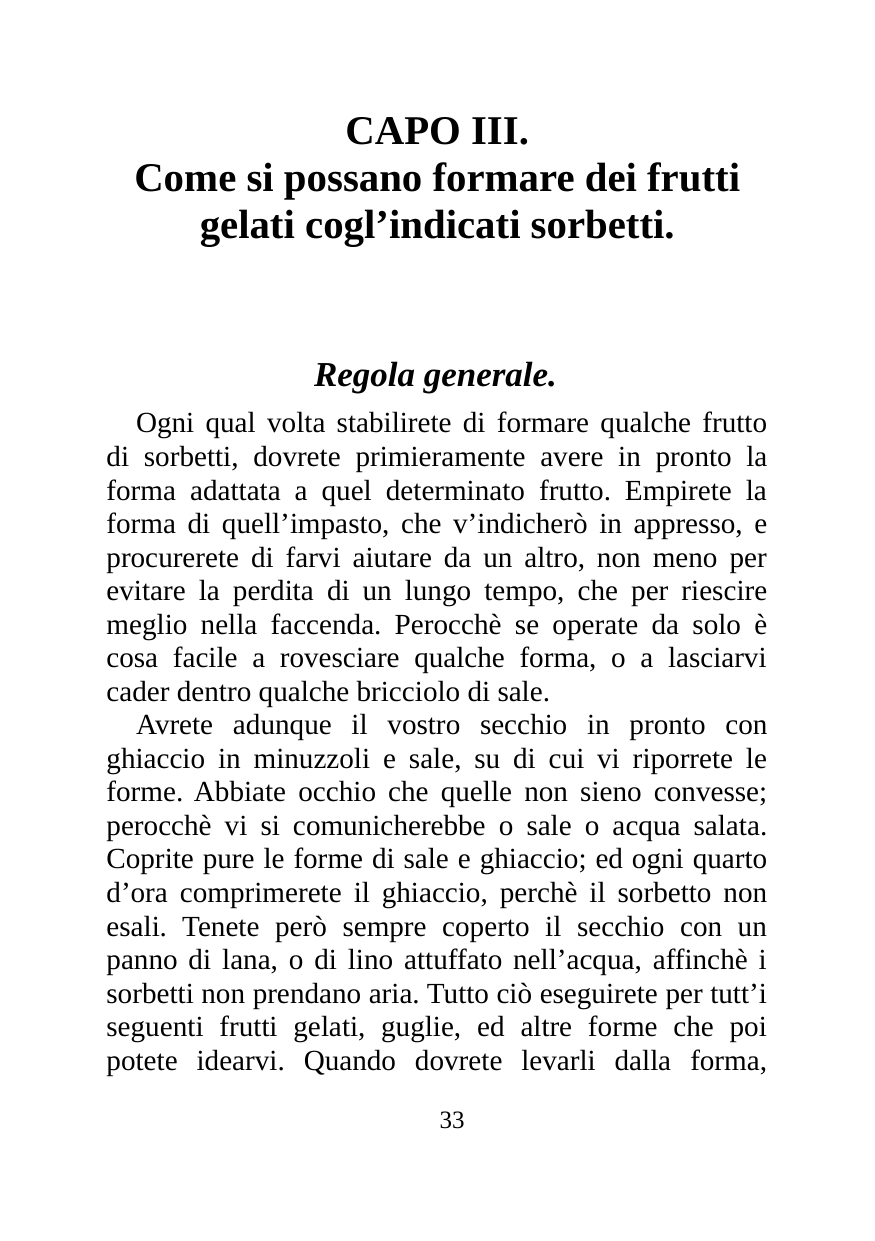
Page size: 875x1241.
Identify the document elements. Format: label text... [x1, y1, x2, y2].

subtitle CAPO III. Come si possano formare dei frutti gelati cogl’indicati sorbetti. [106, 106, 768, 247]
subtitle Regola generale. [106, 353, 768, 394]
text Ogni qual volta stabilirete di formare qualche frutto di sorbetti, dovrete primieramente avere in pronto la forma adattata a quel determinato frutto. Empirete la forma di quell’impasto, che v’indicherò in appresso, e procurerete di farvi aiutare da un altro, non meno per evitare la perdita di un lungo tempo, che per riescire meglio nella faccenda. Perocchè se operate da solo è cosa facile a rovesciare qualche forma, o a lasciarvi cader dentro qualche bricciolo di sale. [106, 406, 768, 707]
text Avrete adunque il vostro secchio in pronto con ghiaccio in minuzzoli e sale, su di cui vi riporrete le forme. Abbiate occhio che quelle non sieno convesse; perocchè vi si comunicherebbe o sale o acqua salata. Coprite pure le forme di sale e ghiaccio; ed ogni quarto d’ora comprimerete il ghiaccio, perchè il sorbetto non esali. Tenete però sempre coperto il secchio con un panno di lana, o di lino attuffato nell’acqua, affinchè i sorbetti non prendano aria. Tutto ciò eseguirete per tutt’i seguenti frutti gelati, guglie, ed altre forme che poi potete idearvi. Quando dovrete levarli dalla forma, [106, 707, 768, 1076]
